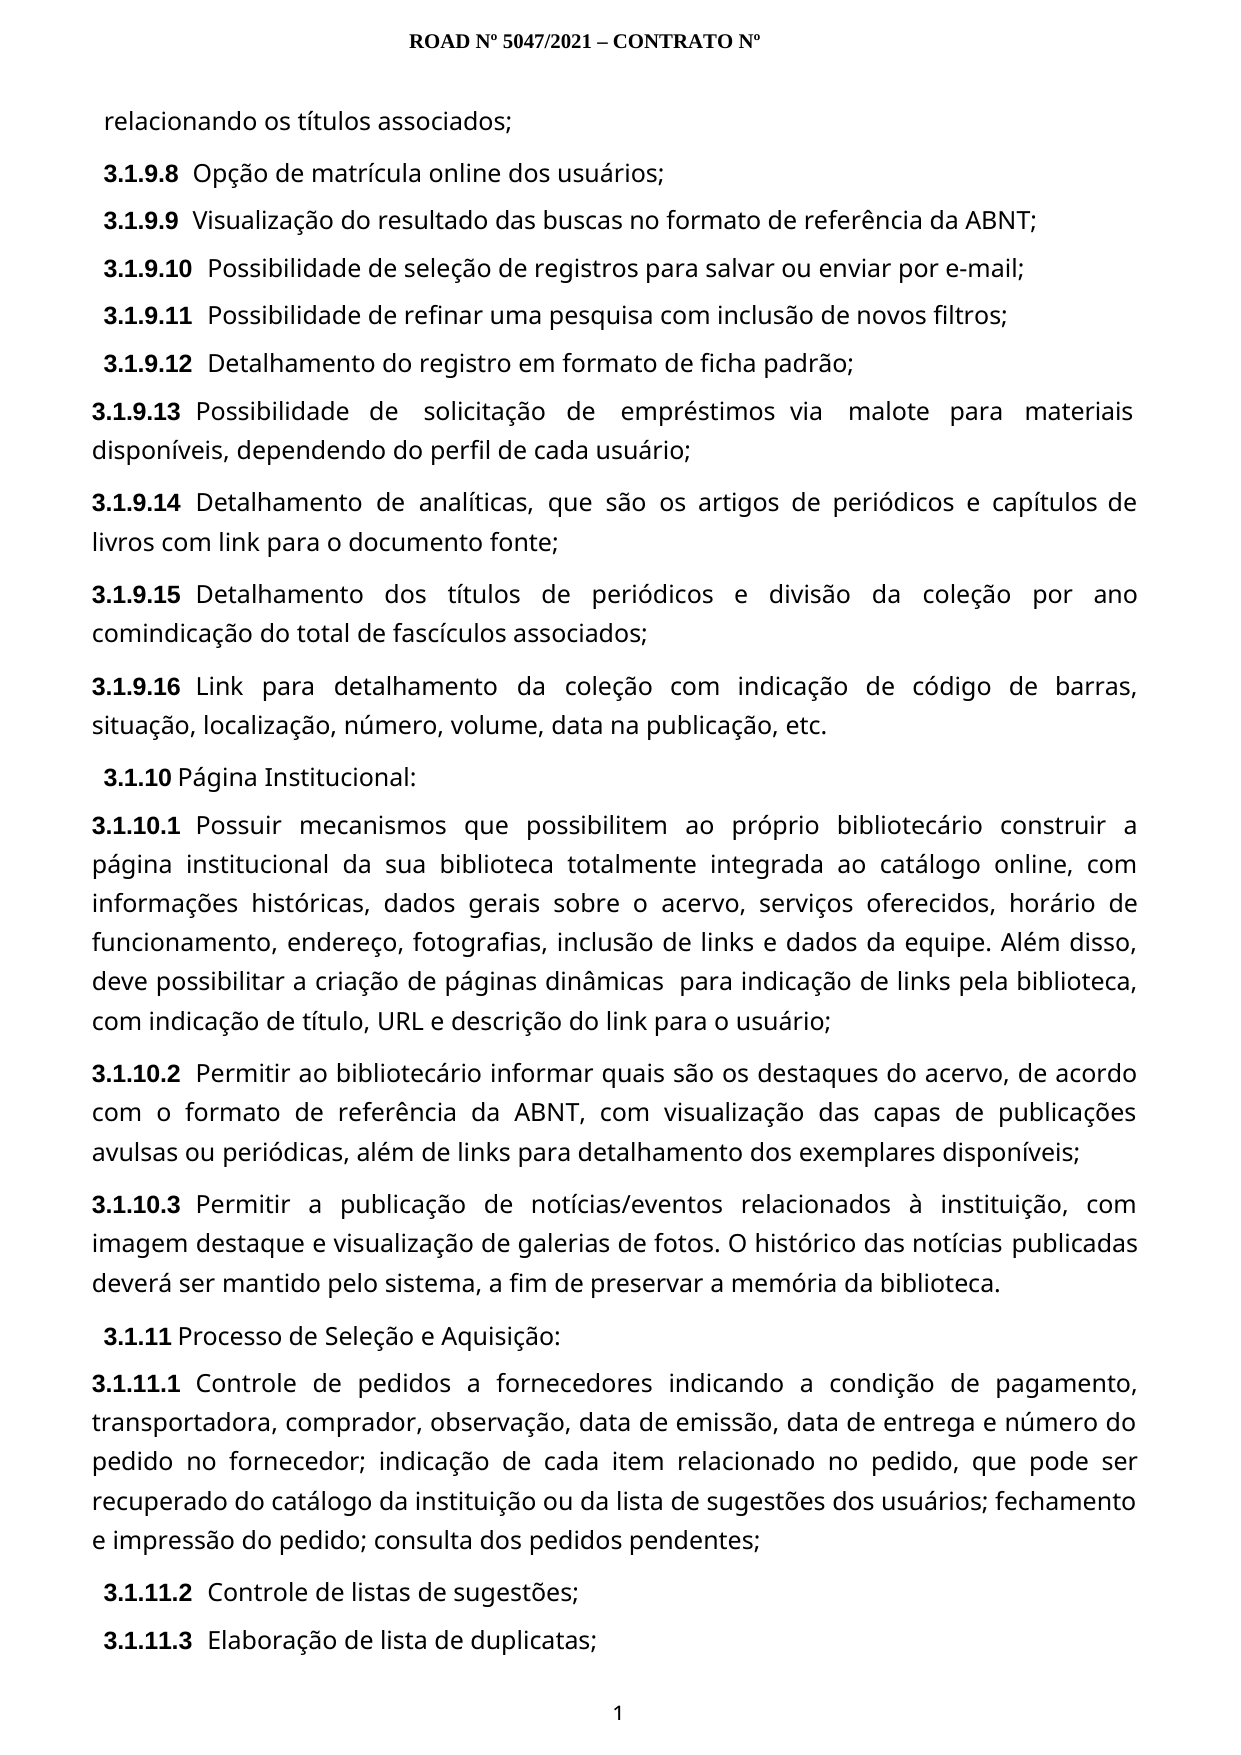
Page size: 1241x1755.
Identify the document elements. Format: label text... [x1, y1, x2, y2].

list Permitir a publicação de notícias/eventos relacionados à instituição, com imagem destaque e visualização de galerias de fotos. O histórico das notícias publicadas deverá ser mantido pelo sistema, a fim de preservar a memória da biblioteca. [92, 1187, 1138, 1299]
list Possibilidade de solicitação de empréstimos via malote para materiais disponíveis, dependendo do perfil de cada usuário; [92, 393, 1138, 467]
list Link para detalhamento da coleção com indicação de código de barras, situação, localização, número, volume, data na publicação, etc. [92, 668, 1138, 742]
list Possibilidade de seleção de registros para salvar ou enviar por e-mail; [103, 251, 1153, 284]
list Possuir mecanismos que possibilitem ao próprio bibliotecário construir a página institucional da sua biblioteca totalmente integrada ao catálogo online, com informações históricas, dados gerais sobre o acervo, serviços oferecidos, horário de funcionamento, endereço, fotografias, inclusão de links e dados da equipe. Além disso, deve possibilitar a criação de páginas dinâmicas para indicação de links pela biblioteca, com indicação de título, URL e descrição do link para o usuário; [92, 807, 1138, 1037]
list Controle de listas de sugestões; [103, 1575, 1153, 1609]
list Opção de matrícula online dos usuários; [103, 155, 1153, 189]
list Detalhamento de analíticas, que são os artigos de periódicos e capítulos de livros com link para o documento fonte; [92, 485, 1138, 558]
list Detalhamento do registro em formato de ficha padrão; [103, 346, 1153, 380]
list Página Institucional: [103, 760, 1153, 794]
list Permitir ao bibliotecário informar quais são os destaques do acervo, de acordo com o formato de referência da ABNT, com visualização das capas de publicações avulsas ou periódicas, além de links para detalhamento dos exemplares disponíveis; [92, 1056, 1138, 1168]
list Visualização do resultado das buscas no formato de referência da ABNT; [103, 203, 1153, 237]
list Processo de Seleção e Aquisição: [103, 1318, 1153, 1352]
text relacionando os títulos associados; [103, 103, 1153, 137]
list Possibilidade de refinar uma pesquisa com inclusão de novos filtros; [103, 298, 1153, 332]
list Controle de pedidos a fornecedores indicando a condição de pagamento, transportadora, comprador, observação, data de emissão, data de entrega e número do pedido no fornecedor; indicação de cada item relacionado no pedido, que pode ser recuperado do catálogo da instituição ou da lista de sugestões dos usuários; fechamento e impressão do pedido; consulta dos pedidos pendentes; [92, 1366, 1138, 1556]
list Elaboração de lista de duplicatas; [103, 1623, 1153, 1657]
list Detalhamento dos títulos de periódicos e divisão da coleção por ano comindicação do total de fascículos associados; [92, 577, 1138, 650]
